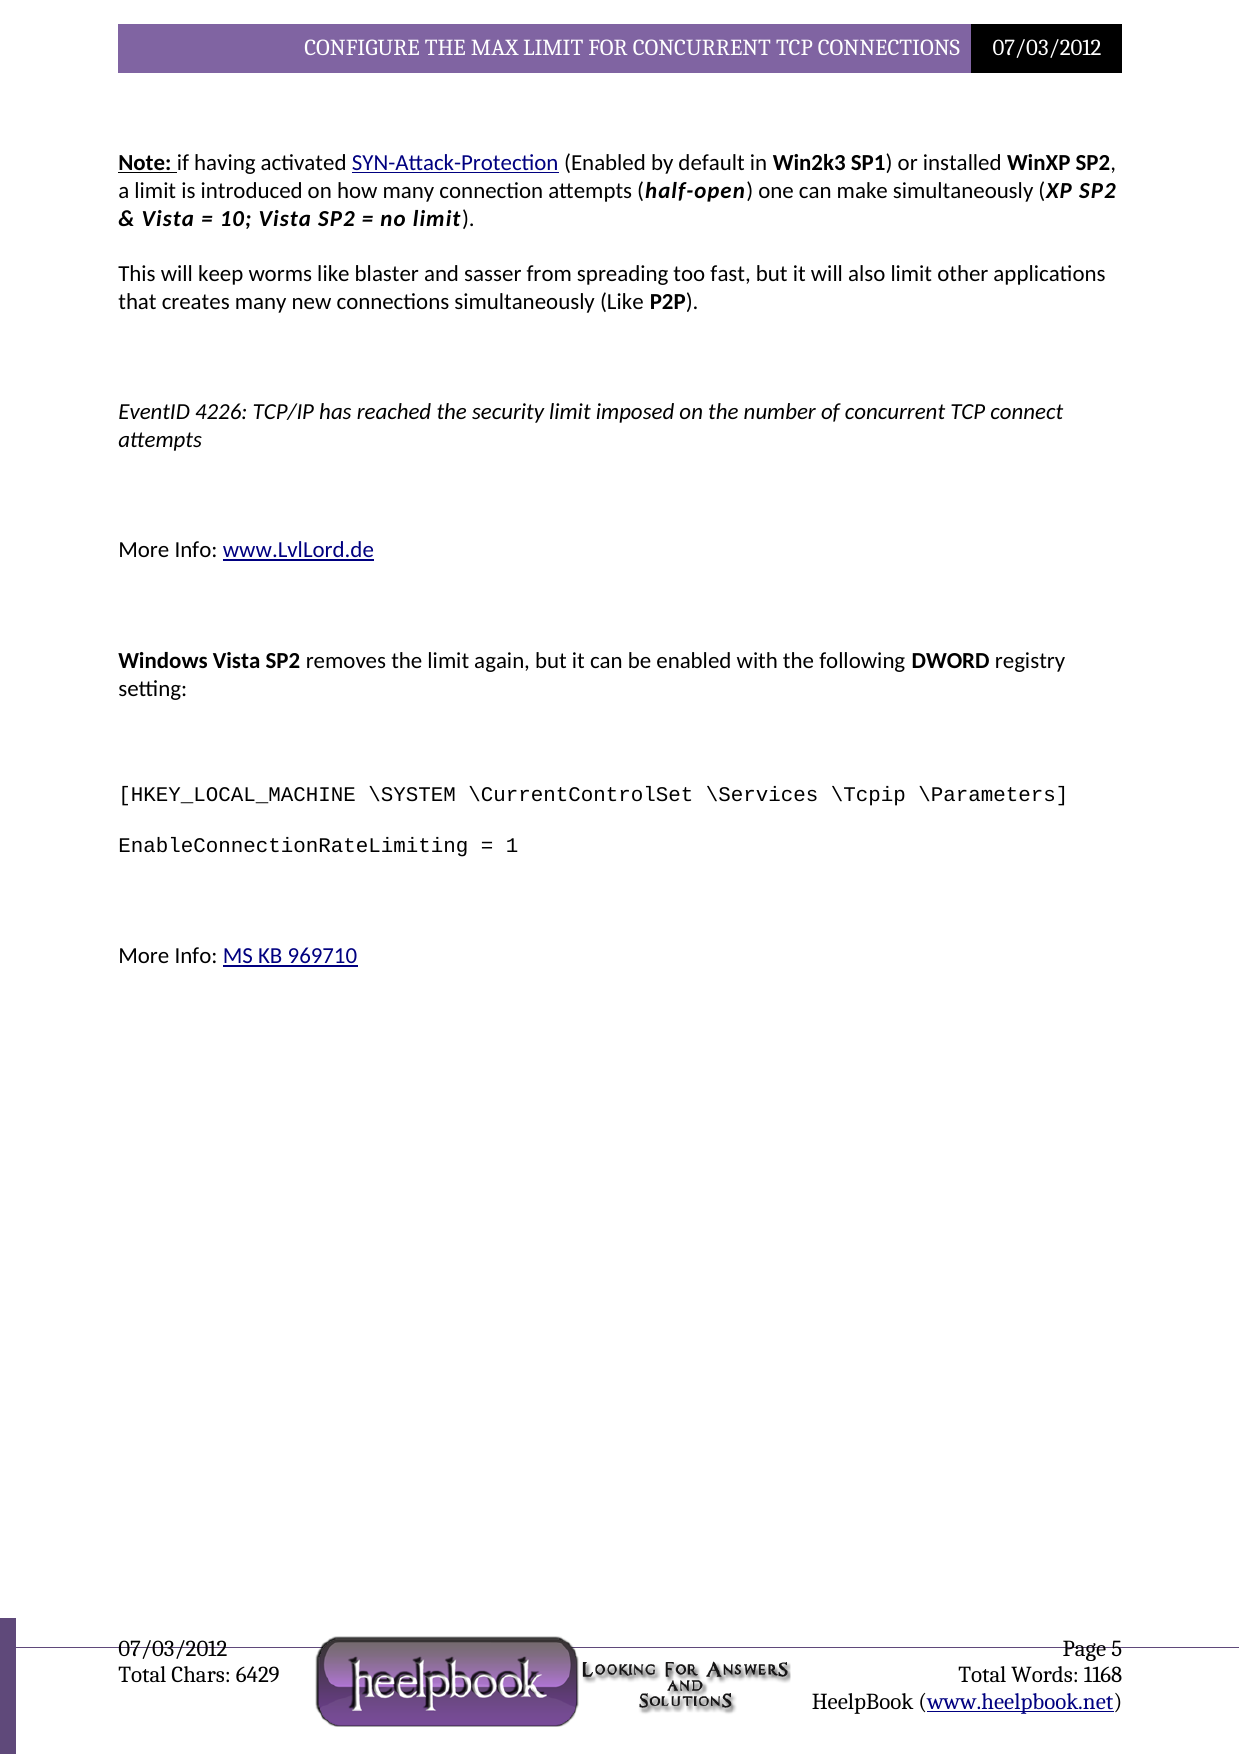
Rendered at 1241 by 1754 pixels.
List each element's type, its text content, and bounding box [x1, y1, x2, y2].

text [HKEY_LOCAL_MACHINE \SYSTEM \CurrentControlSet \Services \Tcpip \Parameters] [118, 784, 1122, 808]
text Windows Vista SP2 removes the limit again, but it can be enabled with the following DWORD registry setting: [118, 646, 1122, 702]
text Note: if having activated SYN-Attack-Protection (Enabled by default in Win2k3 SP1) or installed WinXP SP2, a limit is introduced on how many connection attempts (half-open) one can make simultaneously (XP SP2 & Vista = 10; Vista SP2 = no limit). [118, 148, 1122, 232]
text This will keep worms like blaster and sasser from spreading too fast, but it will also limit other applications that creates many new connections simultaneously (Like P2P). [118, 259, 1122, 315]
text More Info: MS KB 969710 [118, 941, 1122, 969]
text EventID 4226: TCP/IP has reached the security limit imposed on the number of concurrent TCP connect attempts [118, 397, 1122, 453]
text EnableConnectionRateLimiting = 1 [118, 835, 1122, 859]
text More Info: www.LvlLord.de [118, 535, 1122, 563]
